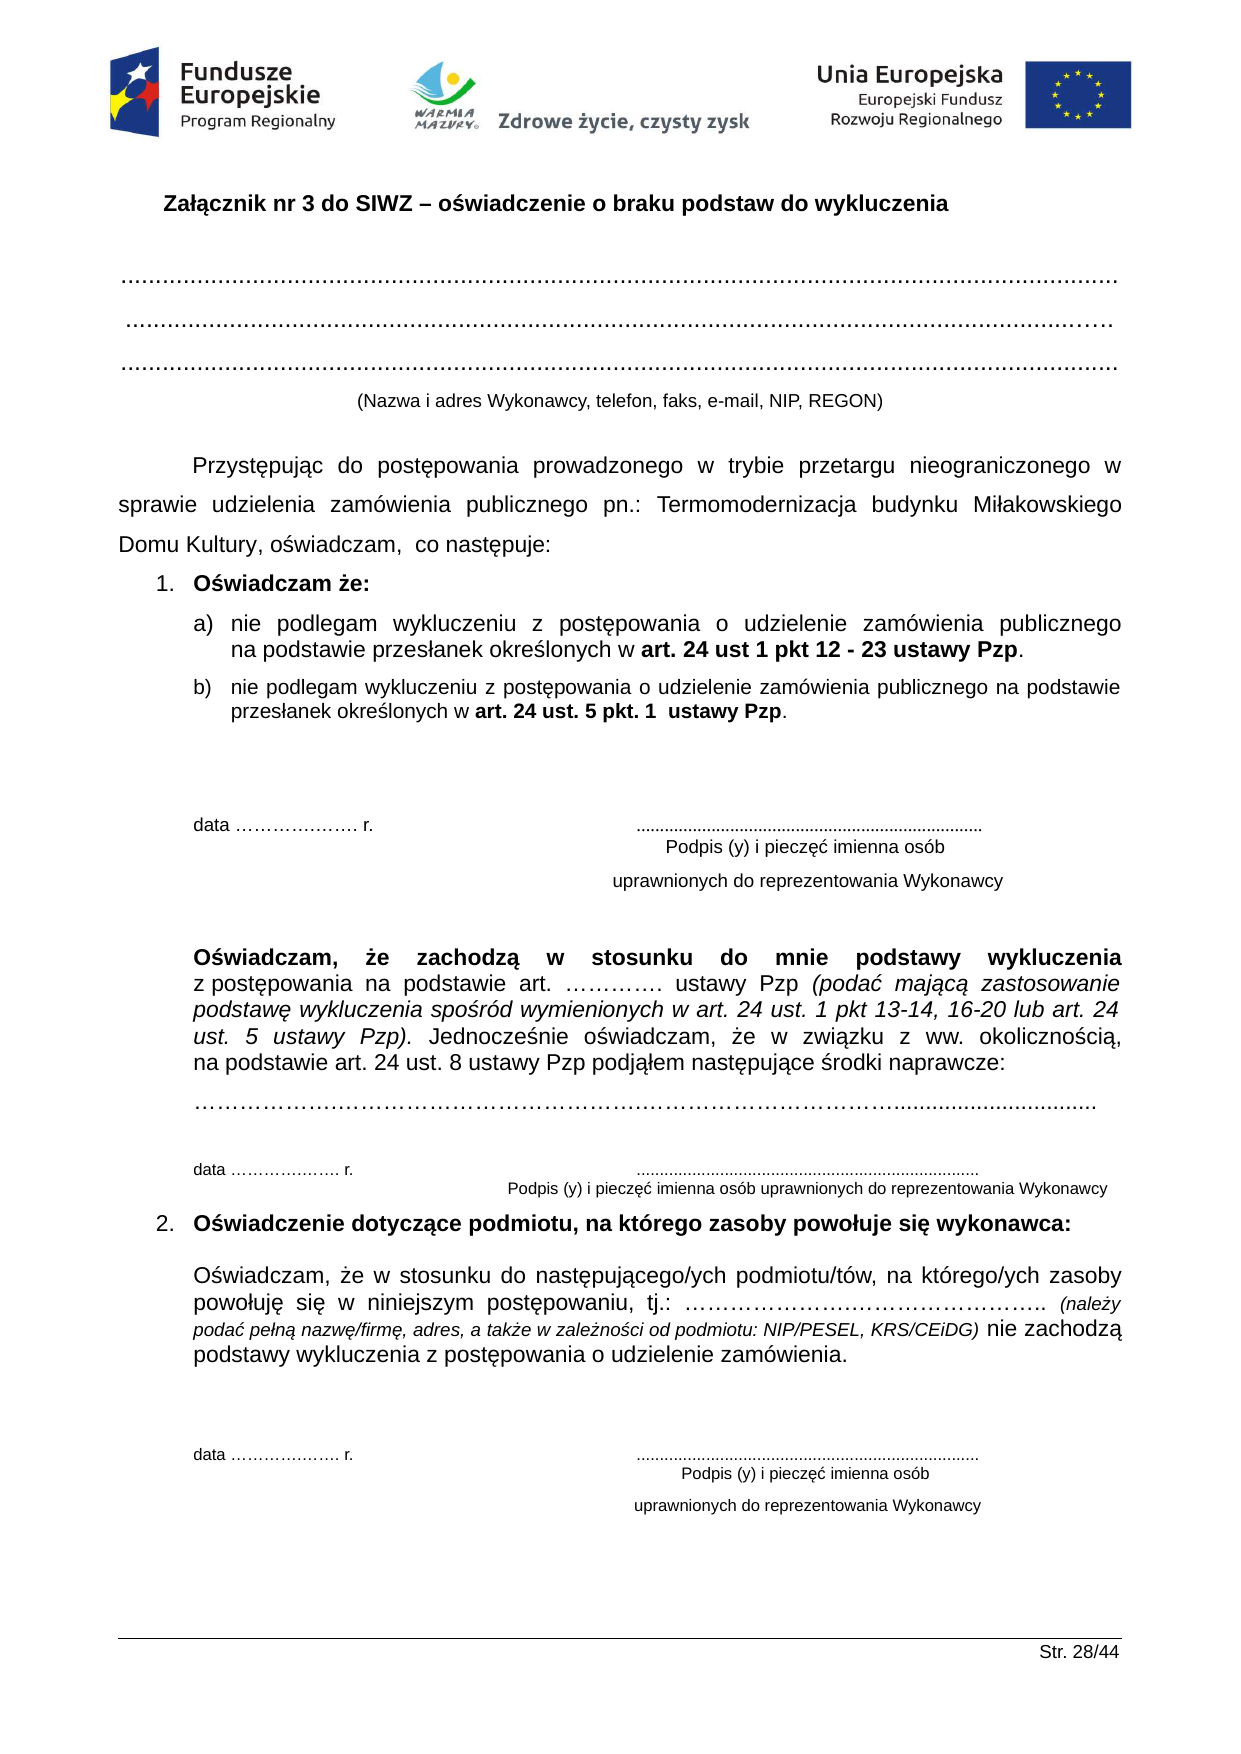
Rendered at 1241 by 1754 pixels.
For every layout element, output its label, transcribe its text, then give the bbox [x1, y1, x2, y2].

list Oświadczam, że zachodzą w stosunku do mnie podstawy wykluczenia z postępowania na podstawie art. …………. ustawy Pzp (podać mającą zastosowanie podstawę wykluczenia spośród wymienionych w art. 24 ust. 1 pkt 13-14, 16-20 lub art. 24 ust. 5 ustawy Pzp). Jednocześnie oświadczam, że w związku z ww. okolicznością, na podstawie art. 24 ust. 8 ustawy Pzp podjąłem następujące środki naprawcze: [156, 943, 1122, 1075]
list nie podlegam wykluczeniu z postępowania o udzielenie zamówienia publicznego na podstawie przesłanek określonych w art. 24 ust 1 pkt 12 - 23 ustawy Pzp. [193, 609, 1122, 662]
list data ………….……. r. .......................................................................... [156, 1159, 1122, 1179]
list Oświadczam, że w stosunku do następującego/ych podmiotu/tów, na którego/ych zasoby powołuję się w niniejszym postępowaniu, tj.: ………………….…………………….. (należy podać pełną nazwę/firmę, adres, a także w zależności od podmiotu: NIP/PESEL, KRS/CEiDG) nie zachodzą podstawy wykluczenia z postępowania o udzielenie zamówienia. [156, 1262, 1122, 1368]
list Oświadczam że: [156, 570, 1122, 596]
text (Nazwa i adres Wykonawcy, telefon, faks, e-mail, NIP, REGON) [118, 390, 1122, 411]
list data ………….……. r. .......................................................................... [156, 1445, 1122, 1464]
list ……………….………………………………….……………………………................................ [156, 1088, 1122, 1114]
list uprawnionych do reprezentowania Wykonawcy [456, 1496, 1122, 1515]
list Podpis (y) i pieczęć imienna osób [456, 1464, 1122, 1483]
list data ………….……. r. .......................................................................... [156, 814, 1122, 836]
list Podpis (y) i pieczęć imienna osób uprawnionych do reprezentowania Wykonawcy [456, 1179, 1122, 1198]
text Przystępując do postępowania prowadzonego w trybie przetargu nieograniczonego w sprawie udzielenia zamówienia publicznego pn.: Termomodernizacja budynku Miłakowskiego Domu Kultury, oświadczam, co następuje: [118, 452, 1122, 557]
text ................................................................................................................................................ [118, 347, 1122, 375]
picture [87, 25, 1154, 160]
list uprawnionych do reprezentowania Wykonawcy [456, 870, 1122, 892]
list Podpis (y) i pieczęć imienna osób [456, 836, 1122, 857]
list nie podlegam wykluczeniu z postępowania o udzielenie zamówienia publicznego na podstawie przesłanek określonych w art. 24 ust. 5 pkt. 1 ustawy Pzp. [193, 675, 1122, 723]
text .........................................................................................................................................................................................................................................................................................….. [118, 260, 1122, 332]
subtitle Załącznik nr 3 do SIWZ – oświadczenie o braku podstaw do wykluczenia [118, 189, 1122, 216]
list Oświadczenie dotyczące podmiotu, na którego zasoby powołuje się wykonawca: [156, 1210, 1122, 1237]
